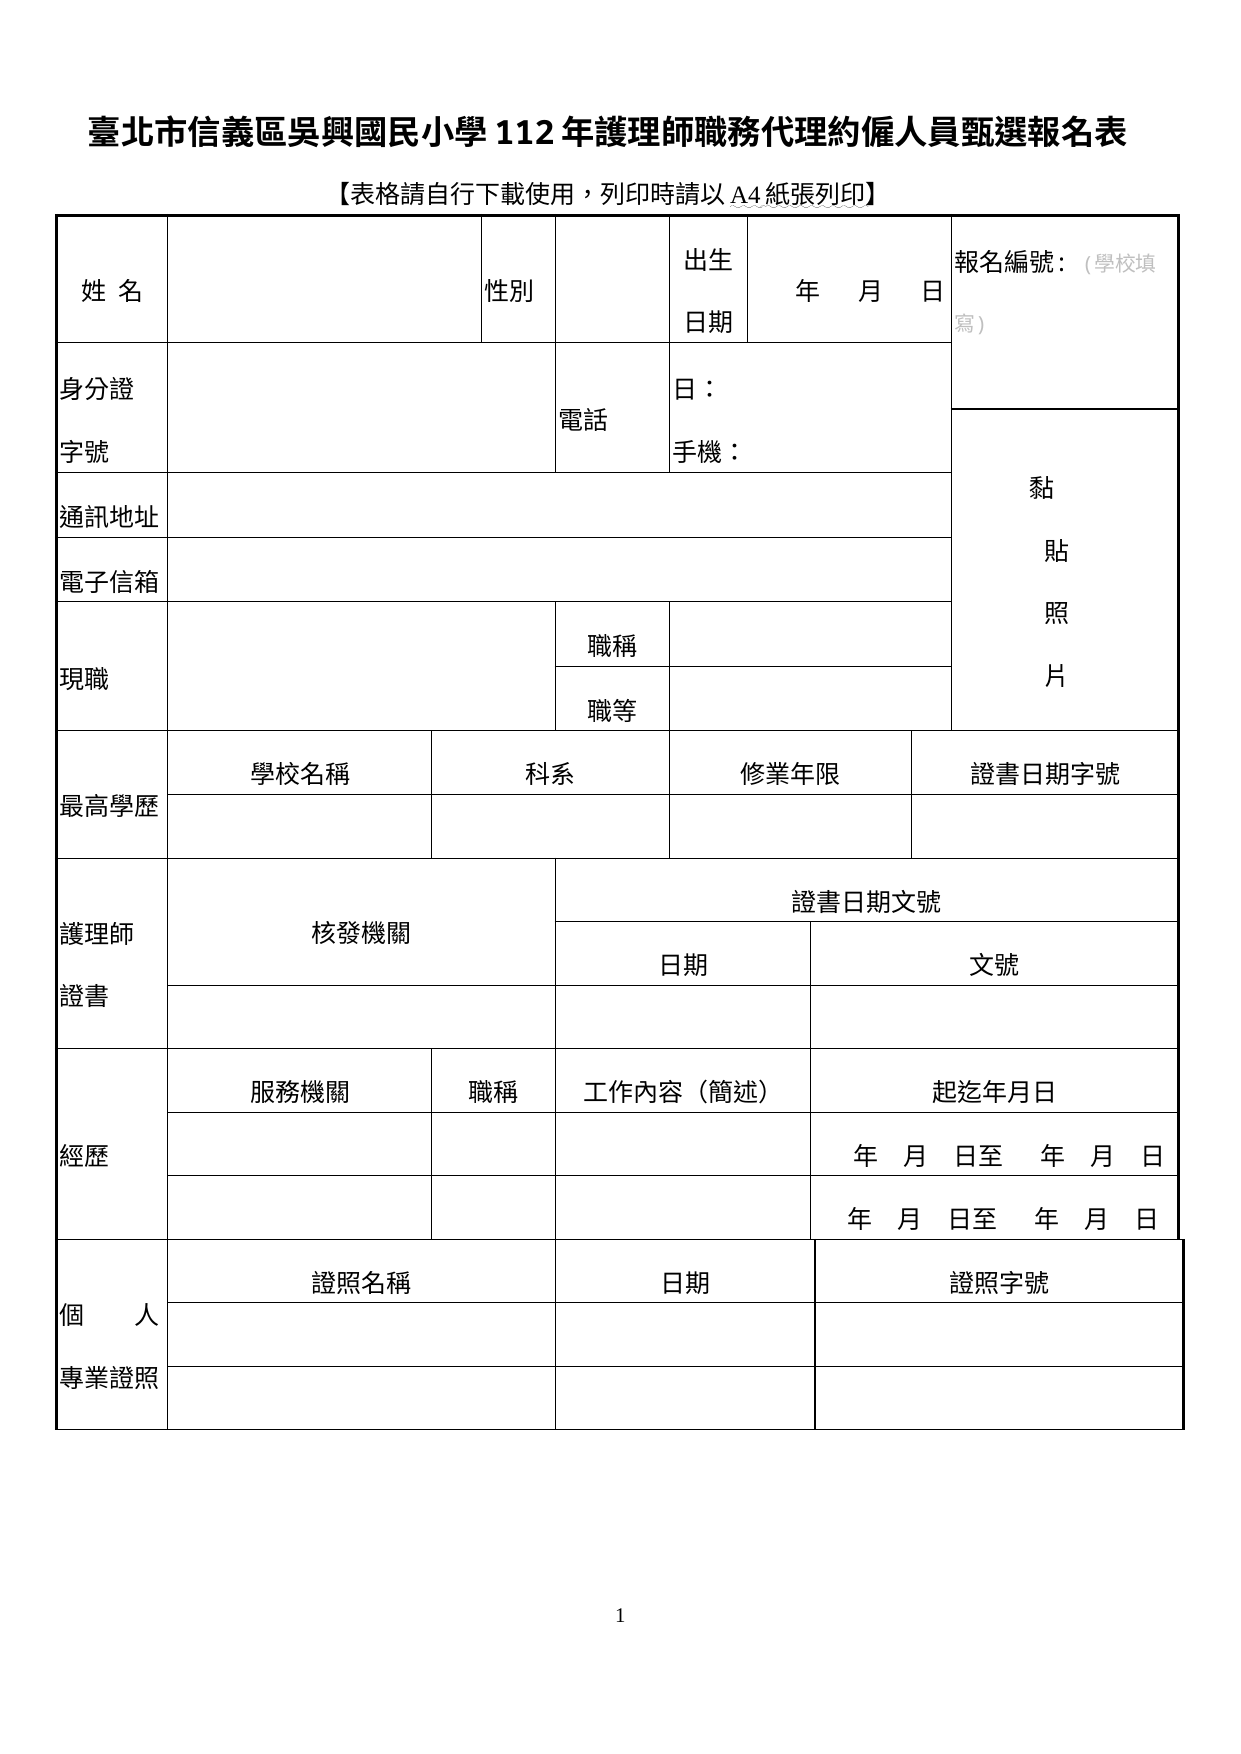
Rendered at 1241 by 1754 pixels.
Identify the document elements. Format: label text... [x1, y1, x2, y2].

table_cell [1180, 1048, 1184, 1112]
table_cell 證照字號 [816, 1240, 1182, 1302]
table_cell [670, 602, 951, 666]
table_cell [1180, 794, 1184, 857]
table_header 性別 [482, 217, 555, 342]
table_cell [556, 986, 810, 1048]
table_cell 文號 [811, 922, 1177, 984]
table_cell [556, 1113, 810, 1175]
table_cell [168, 1303, 555, 1366]
table_cell [556, 1303, 814, 1366]
table_cell [1180, 858, 1184, 921]
table_cell [1180, 537, 1184, 601]
table_cell 證書日期字號 [912, 731, 1177, 794]
table_header [1180, 214, 1184, 342]
table_cell [670, 667, 951, 730]
table_cell 科系 [432, 731, 669, 794]
table_cell 職稱 [556, 602, 669, 666]
table_cell 護理師 證書 [58, 859, 167, 1048]
table_cell [432, 1113, 555, 1175]
table_header 出生日期 [670, 217, 747, 342]
table_cell [670, 795, 911, 857]
table_cell 個 人 專業證照 [58, 1240, 167, 1429]
table_cell 身分證 字號 [58, 343, 167, 472]
table_cell 學校名稱 [168, 731, 431, 794]
table_header [168, 217, 481, 342]
table_cell [912, 795, 1177, 857]
table_cell [168, 1113, 431, 1175]
table_cell 核發機關 [168, 859, 555, 984]
table_cell 日： 手機： [670, 343, 951, 472]
table_cell [168, 538, 951, 601]
table_cell [432, 795, 669, 857]
table_cell 工作內容（簡述） [556, 1049, 810, 1112]
table_cell 職等 [556, 667, 669, 730]
table_cell [1180, 472, 1184, 537]
table_cell 服務機關 [168, 1049, 431, 1112]
table_cell [1180, 408, 1184, 472]
table_cell 職稱 [432, 1049, 555, 1112]
table_cell [168, 795, 431, 857]
table_cell [168, 986, 555, 1048]
table_cell 最高學歷 [58, 731, 167, 857]
table_cell [168, 473, 951, 537]
table_cell [168, 602, 555, 730]
text 【表格請自行下載使用，列印時請以A4紙張列印】 [69, 151, 1146, 214]
table_cell [1180, 921, 1184, 984]
table_cell [1180, 666, 1184, 730]
table_cell 電子信箱 [58, 538, 167, 601]
table_cell 電話 [556, 343, 669, 472]
table_header 報名編號: (學校填寫) [952, 217, 1177, 407]
table_cell 年 月 日至 年 月 日 [811, 1176, 1177, 1239]
table_cell [1180, 985, 1184, 1048]
table_cell [816, 1367, 1182, 1429]
table_cell [168, 1367, 555, 1429]
table_cell 證照名稱 [168, 1240, 555, 1302]
table_cell [1180, 601, 1184, 666]
table_cell [1180, 1175, 1184, 1239]
table_cell [1180, 1112, 1184, 1175]
table_cell 修業年限 [670, 731, 911, 794]
table_cell [168, 1176, 431, 1239]
table_cell 證書日期文號 [556, 859, 1177, 921]
table_cell [168, 343, 555, 472]
table_cell 黏 貼 照 片 [952, 410, 1177, 730]
table_cell 通訊地址 [58, 473, 167, 537]
table_cell 日期 [556, 922, 810, 984]
text 臺北市信義區吳興國民小學112年護理師職務代理約僱人員甄選報名表 [69, 89, 1146, 151]
table_cell [1180, 342, 1184, 407]
table_cell [811, 986, 1177, 1048]
table_header 姓 名 [58, 217, 167, 342]
table_cell [816, 1303, 1182, 1366]
table_cell 日期 [556, 1240, 814, 1302]
table_cell 年 月 日至 年 月 日 [811, 1113, 1177, 1175]
table_header 年 月 日 [748, 217, 951, 342]
table_header [556, 217, 669, 342]
table_cell 經歷 [58, 1049, 167, 1239]
table_cell 起迄年月日 [811, 1049, 1177, 1112]
table_cell [556, 1367, 814, 1429]
table_cell [556, 1176, 810, 1239]
table_cell 現職 [58, 602, 167, 730]
table_cell [432, 1176, 555, 1239]
table_cell [1180, 730, 1184, 794]
